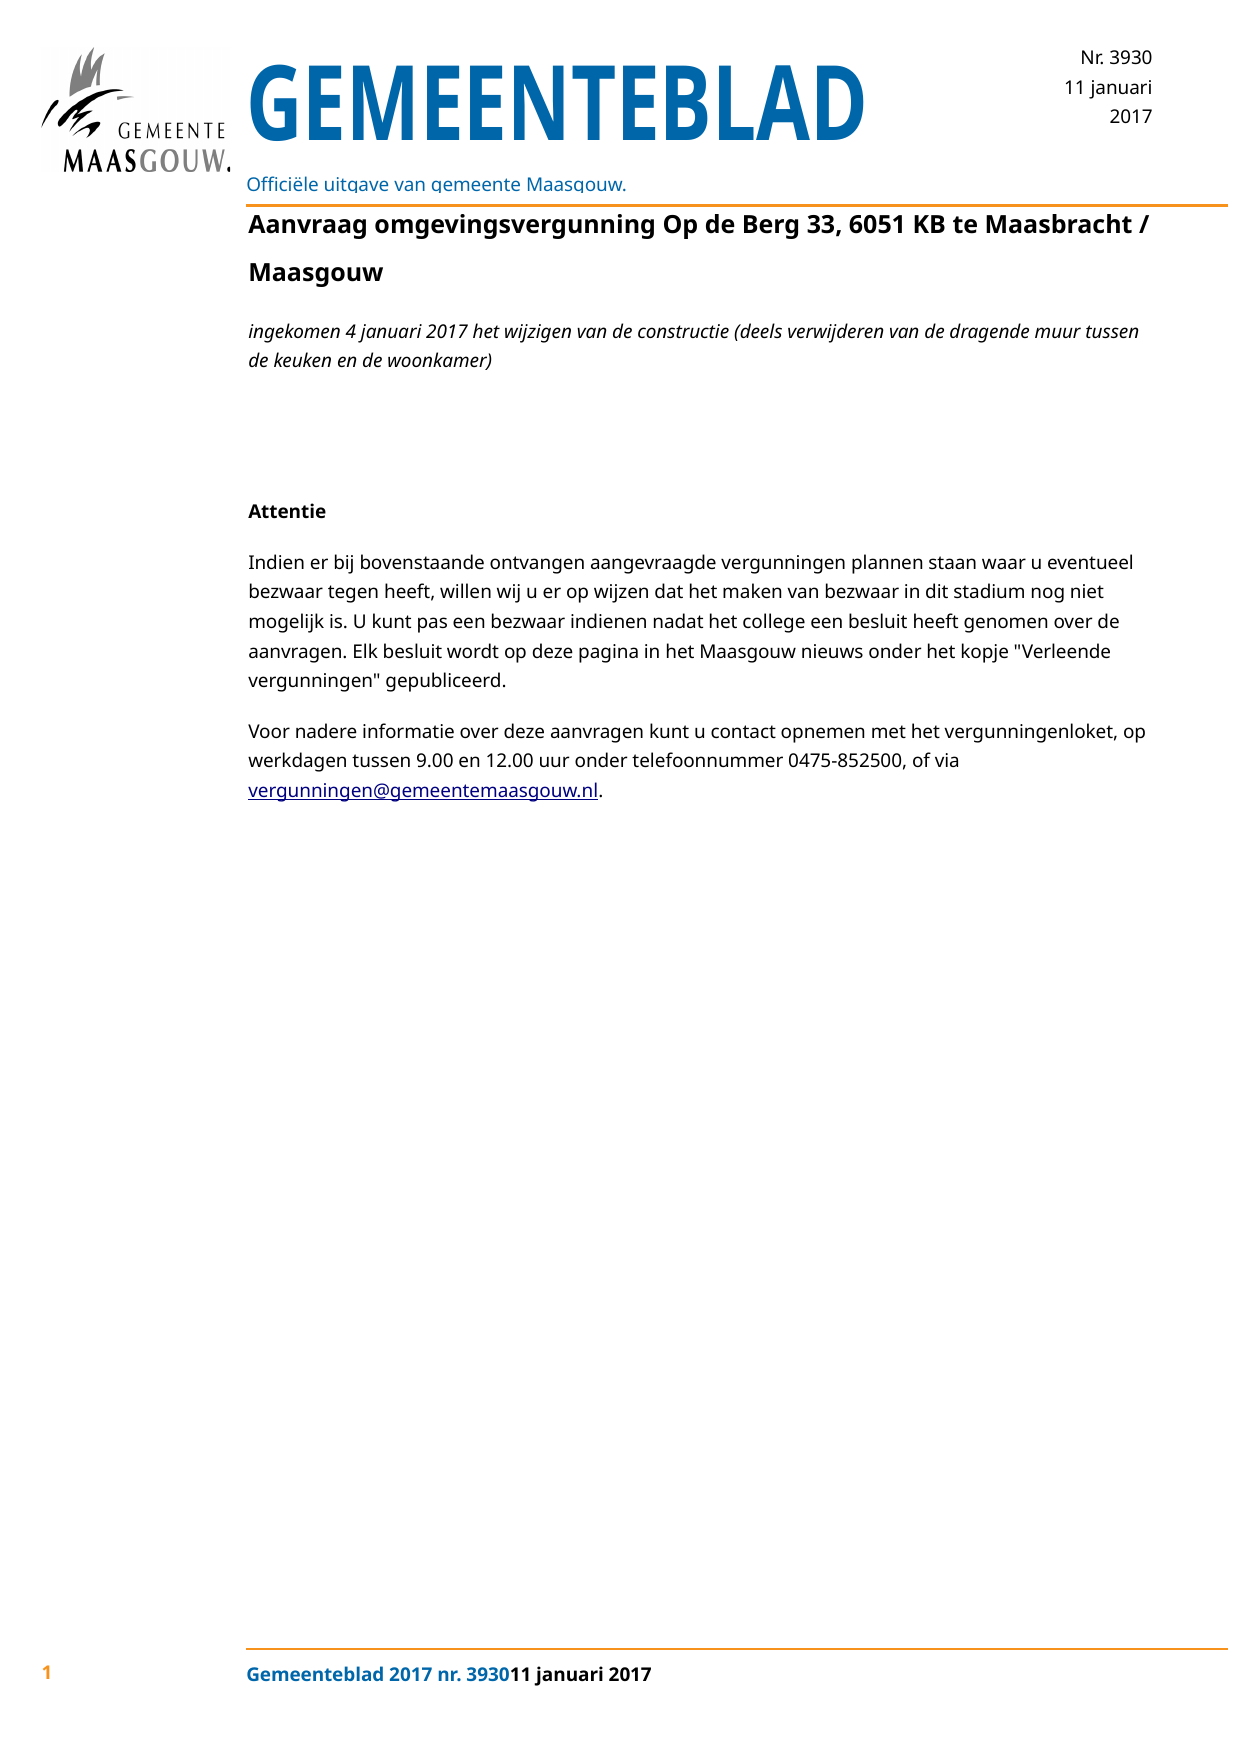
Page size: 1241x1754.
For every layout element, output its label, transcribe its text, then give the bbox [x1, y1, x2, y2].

text Attentie [248, 499, 1152, 524]
text ingekomen 4 januari 2017 het wijzigen van de constructie (deels verwijderen van de dragende muur tussen de keuken en de woonkamer) [248, 318, 1152, 373]
text Indien er bij bovenstaande ontvangen aangevraagde vergunningen plannen staan waar u eventueel bezwaar tegen heeft, willen wij u er op wijzen dat het maken van bezwaar in dit stadium nog niet mogelijk is. U kunt pas een bezwaar indienen nadat het college een besluit heeft genomen over de aanvragen. Elk besluit wordt op deze pagina in het Maasgouw nieuws onder het kopje "Verleende vergunningen" gepubliceerd. [248, 549, 1152, 693]
text Voor nadere informatie over deze aanvragen kunt u contact opnemen met het vergunningenloket, op werkdagen tussen 9.00 en 12.00 uur onder telefoonnummer 0475-852500, of via vergunningen@gemeentemaasgouw.nl. [248, 718, 1152, 803]
picture [41, 47, 231, 172]
text Aanvraag omgevingsvergunning Op de Berg 33, 6051 KB te Maasbracht / Maasgouw [248, 207, 1152, 288]
